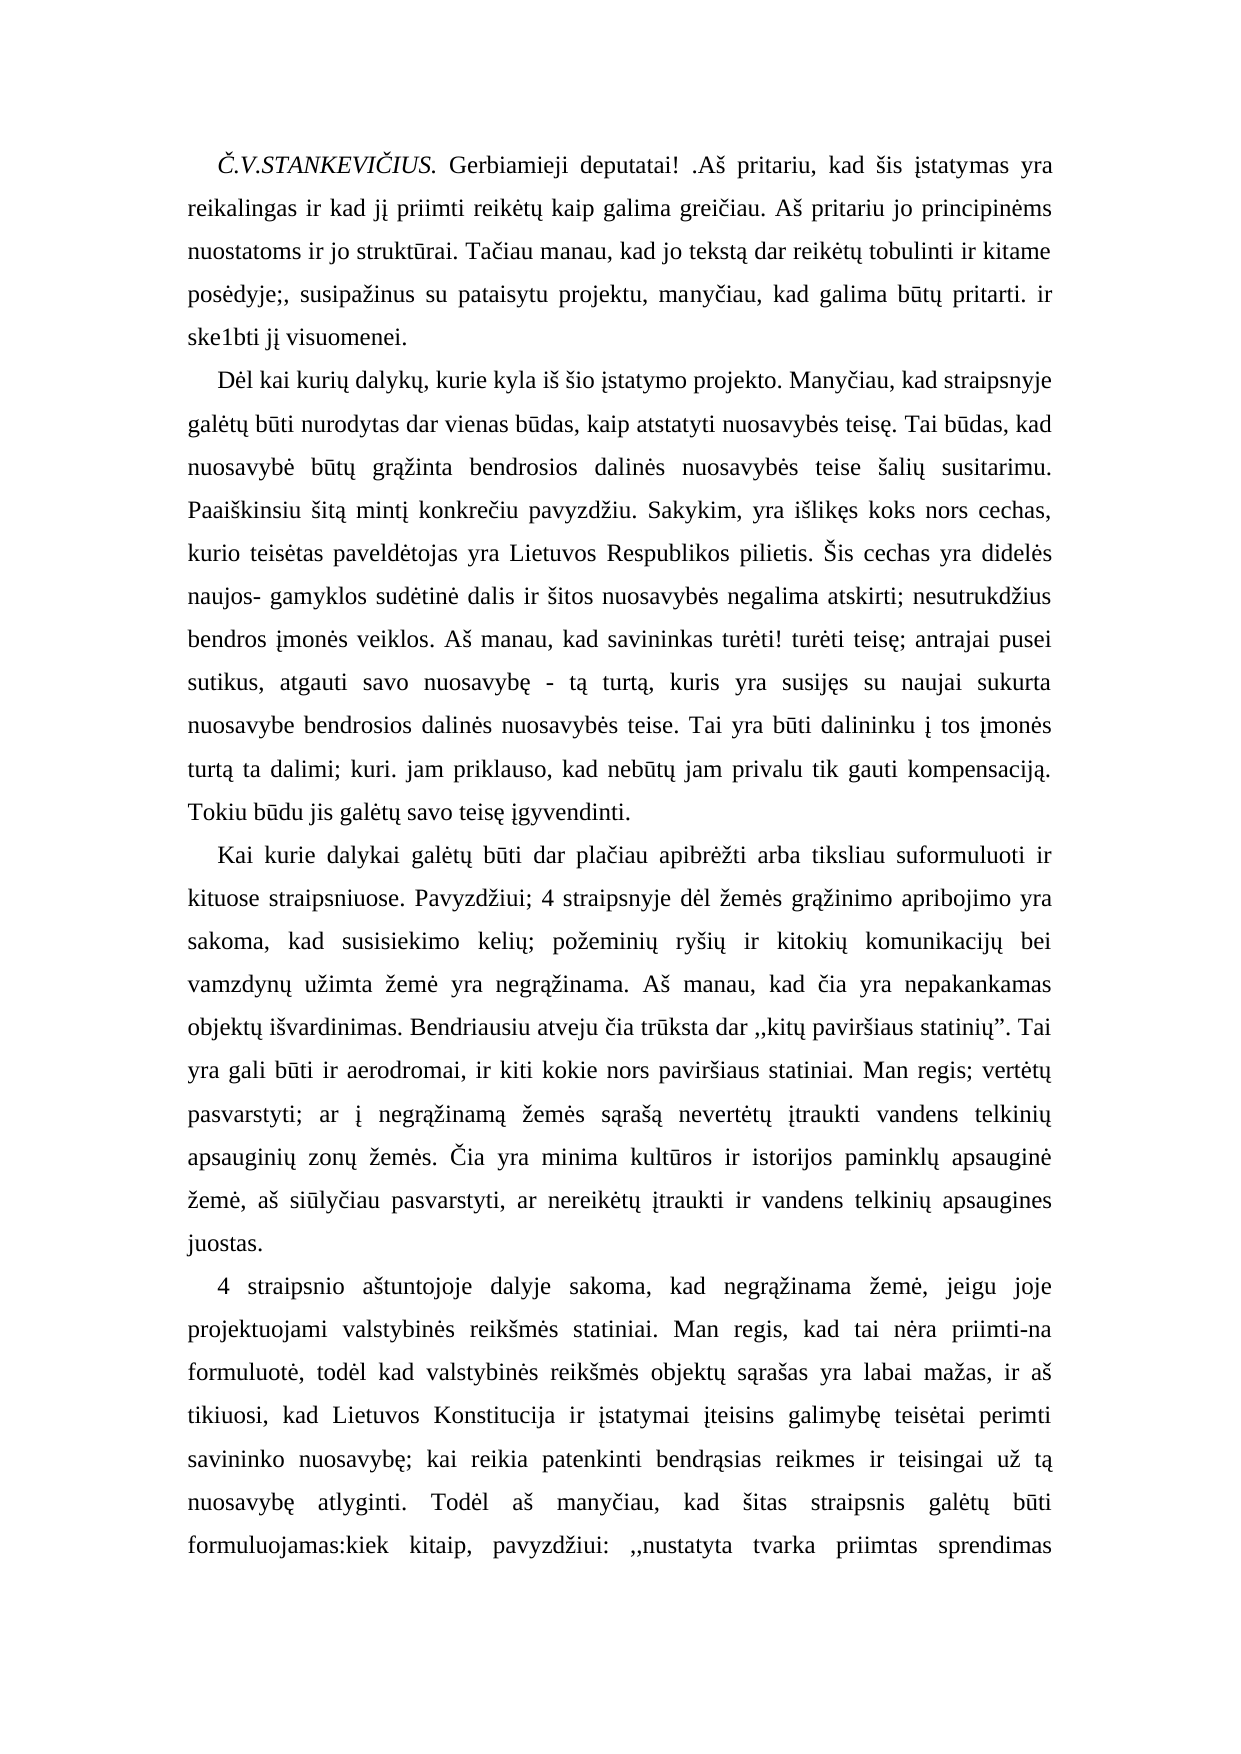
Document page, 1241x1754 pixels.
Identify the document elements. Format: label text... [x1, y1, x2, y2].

text Dėl kai kurių dalykų, kurie kyla iš šio įstatymo projekto. Manyčiau, kad straipsnyje galėtų būti nurodytas dar vienas būdas, kaip atstatyti nuosavybės teisę. Tai būdas, kad nuosavybė būtų grąžinta bendrosios dalinės nuosavybės teise šalių susitarimu. Paaiškinsiu šitą mintį konkrečiu pavyzdžiu. Sakykim, yra išlikęs koks nors cechas, kurio teisėtas paveldėtojas yra Lietuvos Respublikos pilietis. Šis cechas yra didelės naujos- gamyklos sudėtinė dalis ir šitos nuosavybės negalima atskirti; nesutrukdžius bendros įmonės veiklos. Aš manau, kad savininkas turėti! turėti teisę; antrajai pusei sutikus, atgauti savo nuosavybę - tą turtą, kuris yra susijęs su naujai sukurta nuosavybe bendrosios dalinės nuosavybės teise. Tai yra būti dalininku į tos įmonės turtą ta dalimi; kuri. jam priklauso, kad nebūtų jam privalu tik gauti kompensaciją. Tokiu būdu jis galėtų savo teisę įgyvendinti. [187, 366, 1053, 826]
text 4 straipsnio aštuntojoje dalyje sakoma, kad negrąžinama žemė, jeigu joje projektuojami valstybinės reikšmės statiniai. Man regis, kad tai nėra priimti-na formuluotė, todėl kad valstybinės reikšmės objektų sąrašas yra labai mažas, ir aš tikiuosi, kad Lietuvos Konstitucija ir įstatymai įteisins galimybę teisėtai perimti savininko nuosavybę; kai reikia patenkinti bendrąsias reik­mes ir teisingai už tą nuosavybę atlyginti. Todėl aš manyčiau, kad šitas straipsnis galėtų būti formuluojamas:kiek kitaip, pavyzdžiui: ,,nustatyta tvarka priimtas sprendimas [187, 1271, 1053, 1559]
text Č.V.STANKEVIČIUS. Gerbiamieji deputatai! .Aš pritariu, kad šis įstaty­mas yra reikalingas ir kad jį priimti reikėtų kaip galima greičiau. Aš pritariu jo principinėms nuostatoms ir jo struktūrai. Tačiau manau, kad jo tekstą dar reikėtų tobulinti ir kitame posėdyje;, susipažinus su pataisytu projektu, ma­nyčiau, kad galima būtų pritarti. ir ske1bti jį visuomenei. [187, 150, 1053, 351]
text Kai kurie dalykai galėtų būti dar plačiau apibrėžti arba tiksliau suformuluoti ir kituose straipsniuose. Pavyzdžiui; 4 straipsnyje dėl žemės grąžinimo apribojimo yra sakoma, kad susisiekimo kelių; požeminių ryšių ir kitokių komunikacijų bei vamzdynų užimta žemė yra negrąžinama. Aš manau, kad čia yra nepakankamas objektų išvardinimas. Bendriausiu atveju čia trūksta dar ,,kitų paviršiaus statinių”. Tai yra gali būti ir aerodromai, ir kiti kokie nors paviršiaus statiniai. Man regis; vertėtų pasvarstyti; ar į negrąžinamą žemės sąrašą nevertėtų įtraukti vandens telkinių apsauginių zonų žemės. Čia yra minima kultūros ir istorijos paminklų apsauginė žemė, aš siūlyčiau pa­svarstyti, ar nereikėtų įtraukti ir vandens telkinių apsaugines juostas. [187, 840, 1053, 1257]
